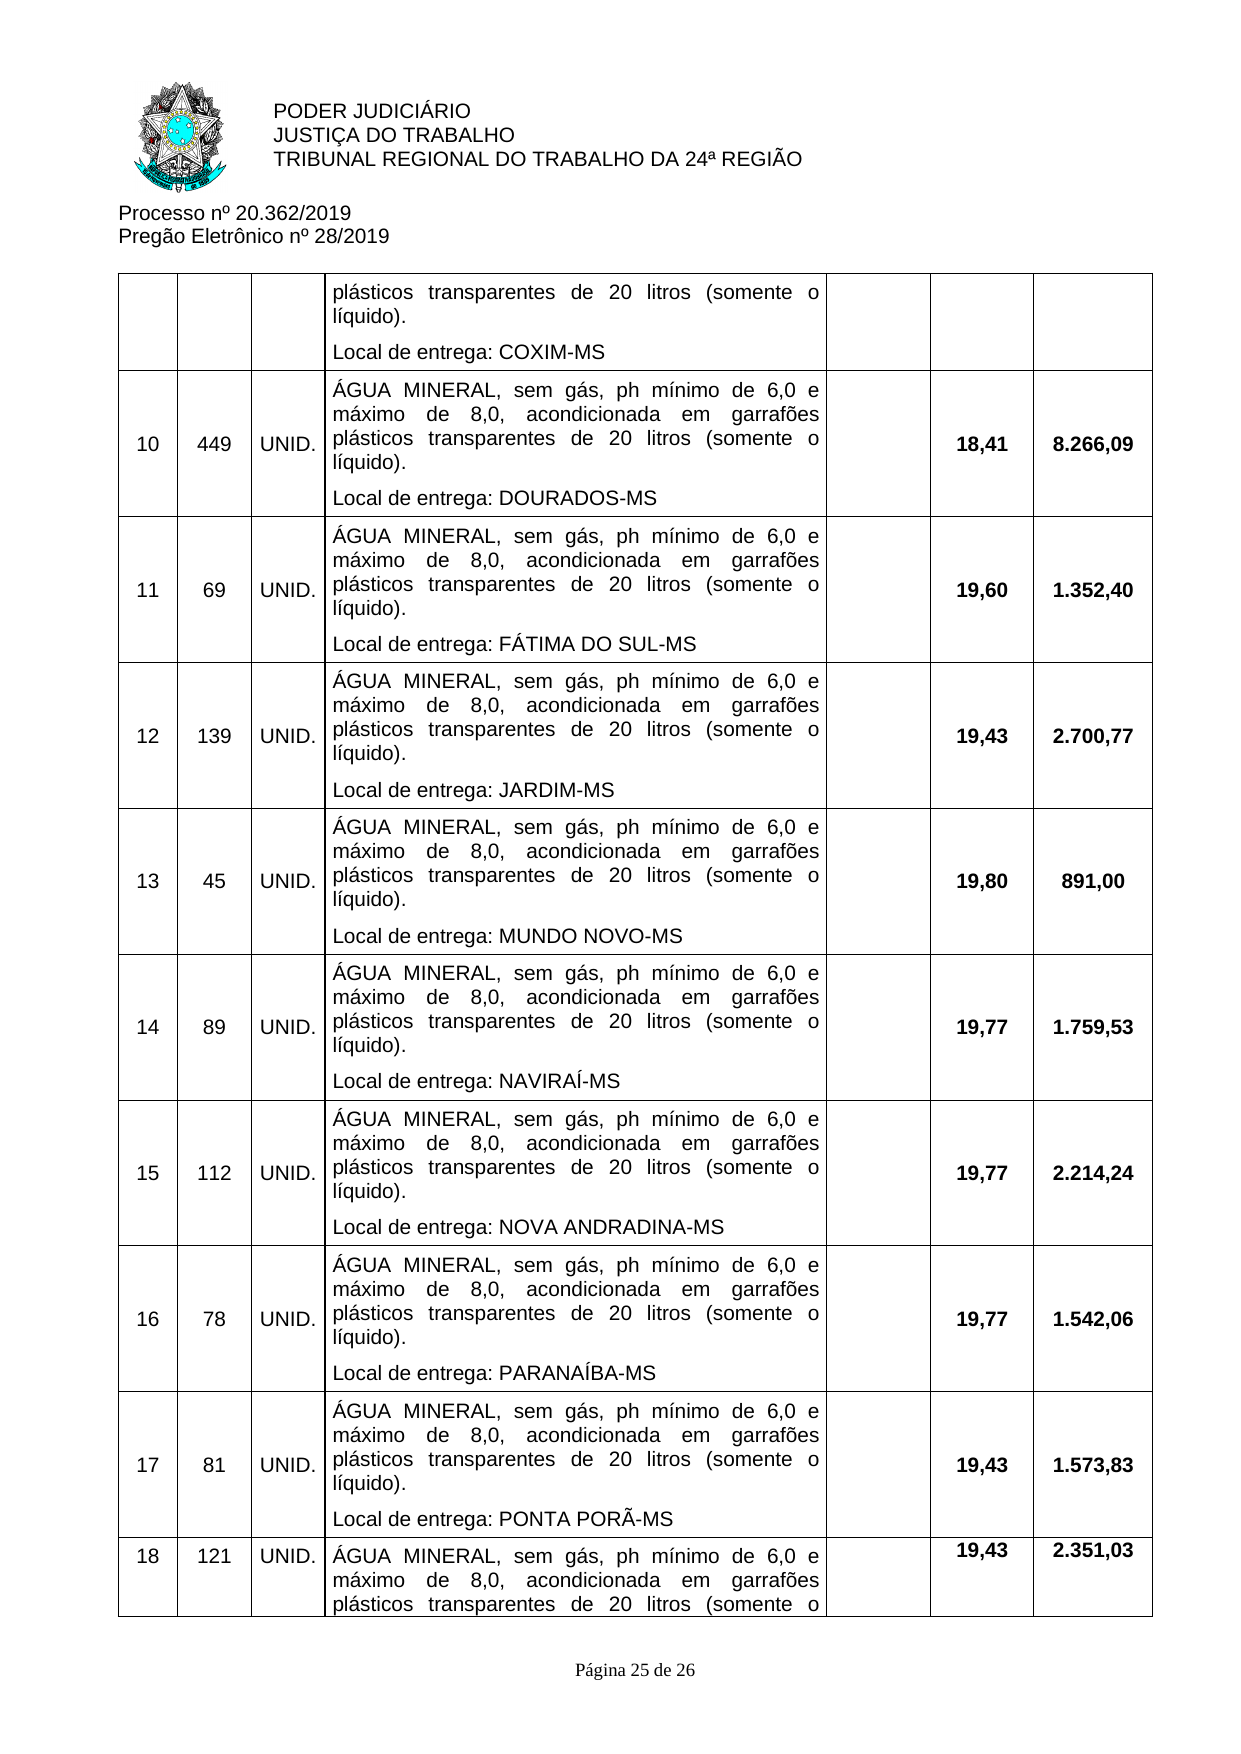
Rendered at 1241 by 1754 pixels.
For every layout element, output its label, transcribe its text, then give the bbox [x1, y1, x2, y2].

table_cell UNID. [252, 809, 324, 954]
table_cell ÁGUA MINERAL, sem gás, ph mínimo de 6,0 e máximo de 8,0, acondicionada em garrafões plásticos transparentes de 20 litros (somente o líquido). Local de entrega: NAVIRAÍ-MS [326, 955, 826, 1099]
table_cell UNID. [252, 663, 324, 808]
table_cell [827, 517, 930, 662]
table_cell 89 [178, 955, 251, 1099]
table_cell [119, 274, 177, 370]
table_cell plásticos transparentes de 20 litros (somente o líquido). Local de entrega: COXIM-MS [326, 274, 826, 370]
table_cell 45 [178, 809, 251, 954]
table_cell ÁGUA MINERAL, sem gás, ph mínimo de 6,0 e máximo de 8,0, acondicionada em garrafões plásticos transparentes de 20 litros (somente o líquido). Local de entrega: MUNDO NOVO-MS [326, 809, 826, 954]
table_cell 2.214,24 [1034, 1101, 1152, 1245]
table_cell ÁGUA MINERAL, sem gás, ph mínimo de 6,0 e máximo de 8,0, acondicionada em garrafões plásticos transparentes de 20 litros (somente o líquido). Local de entrega: JARDIM-MS [326, 663, 826, 808]
table_cell 19,77 [931, 1246, 1033, 1391]
table_cell 19,77 [931, 955, 1033, 1099]
table_cell 15 [119, 1101, 177, 1245]
table_cell 139 [178, 663, 251, 808]
table_cell 112 [178, 1101, 251, 1245]
table_cell 69 [178, 517, 251, 662]
table_cell [827, 1101, 930, 1245]
table_cell 1.759,53 [1034, 955, 1152, 1099]
table_cell 2.351,03 [1034, 1538, 1152, 1616]
table_cell [931, 274, 1033, 370]
table_cell 1.352,40 [1034, 517, 1152, 662]
table_cell 2.700,77 [1034, 663, 1152, 808]
table_cell 19,60 [931, 517, 1033, 662]
table_cell UNID. [252, 1392, 324, 1537]
table_cell ÁGUA MINERAL, sem gás, ph mínimo de 6,0 e máximo de 8,0, acondicionada em garrafões plásticos transparentes de 20 litros (somente o líquido). Local de entrega: PONTA PORÃ-MS [326, 1392, 826, 1537]
table_cell UNID. [252, 517, 324, 662]
table_cell [827, 1392, 930, 1537]
table_cell UNID. [252, 1101, 324, 1245]
table_cell ÁGUA MINERAL, sem gás, ph mínimo de 6,0 e máximo de 8,0, acondicionada em garrafões plásticos transparentes de 20 litros (somente o líquido). Local de entrega: NOVA ANDRADINA-MS [326, 1101, 826, 1245]
table_cell 1.573,83 [1034, 1392, 1152, 1537]
table_cell 19,43 [931, 1392, 1033, 1537]
table_cell UNID. [252, 1246, 324, 1391]
table_cell UNID. [252, 955, 324, 1099]
table_cell 1.542,06 [1034, 1246, 1152, 1391]
table_cell [827, 1538, 930, 1616]
table_cell UNID. [252, 371, 324, 516]
table_cell 17 [119, 1392, 177, 1537]
table_cell 449 [178, 371, 251, 516]
table_cell 19,43 [931, 663, 1033, 808]
table_cell 16 [119, 1246, 177, 1391]
table_cell [827, 955, 930, 1099]
table_cell [827, 1246, 930, 1391]
table_cell 10 [119, 371, 177, 516]
table_cell [827, 809, 930, 954]
table_cell 81 [178, 1392, 251, 1537]
table_cell [178, 274, 251, 370]
table_cell 18 [119, 1538, 177, 1616]
table_cell [252, 274, 324, 370]
table_cell ÁGUA MINERAL, sem gás, ph mínimo de 6,0 e máximo de 8,0, acondicionada em garrafões plásticos transparentes de 20 litros (somente o líquido). Local de entrega: DOURADOS-MS [326, 371, 826, 516]
picture [133, 81, 228, 193]
table_cell 19,77 [931, 1101, 1033, 1245]
table_cell ÁGUA MINERAL, sem gás, ph mínimo de 6,0 e máximo de 8,0, acondicionada em garrafões plásticos transparentes de 20 litros (somente o [326, 1538, 826, 1616]
table_cell [827, 371, 930, 516]
table_cell ÁGUA MINERAL, sem gás, ph mínimo de 6,0 e máximo de 8,0, acondicionada em garrafões plásticos transparentes de 20 litros (somente o líquido). Local de entrega: PARANAÍBA-MS [326, 1246, 826, 1391]
table_cell [827, 663, 930, 808]
table_cell 11 [119, 517, 177, 662]
table_cell 14 [119, 955, 177, 1099]
table_cell 891,00 [1034, 809, 1152, 954]
table_cell 12 [119, 663, 177, 808]
table_cell UNID. [252, 1538, 324, 1616]
table_cell ÁGUA MINERAL, sem gás, ph mínimo de 6,0 e máximo de 8,0, acondicionada em garrafões plásticos transparentes de 20 litros (somente o líquido). Local de entrega: FÁTIMA DO SUL-MS [326, 517, 826, 662]
table_cell 19,43 [931, 1538, 1033, 1616]
table_cell [1034, 274, 1152, 370]
table_cell 13 [119, 809, 177, 954]
table_cell 19,80 [931, 809, 1033, 954]
table_cell 18,41 [931, 371, 1033, 516]
table_cell 121 [178, 1538, 251, 1616]
table_cell [827, 274, 930, 370]
table_cell 8.266,09 [1034, 371, 1152, 516]
table_cell 78 [178, 1246, 251, 1391]
